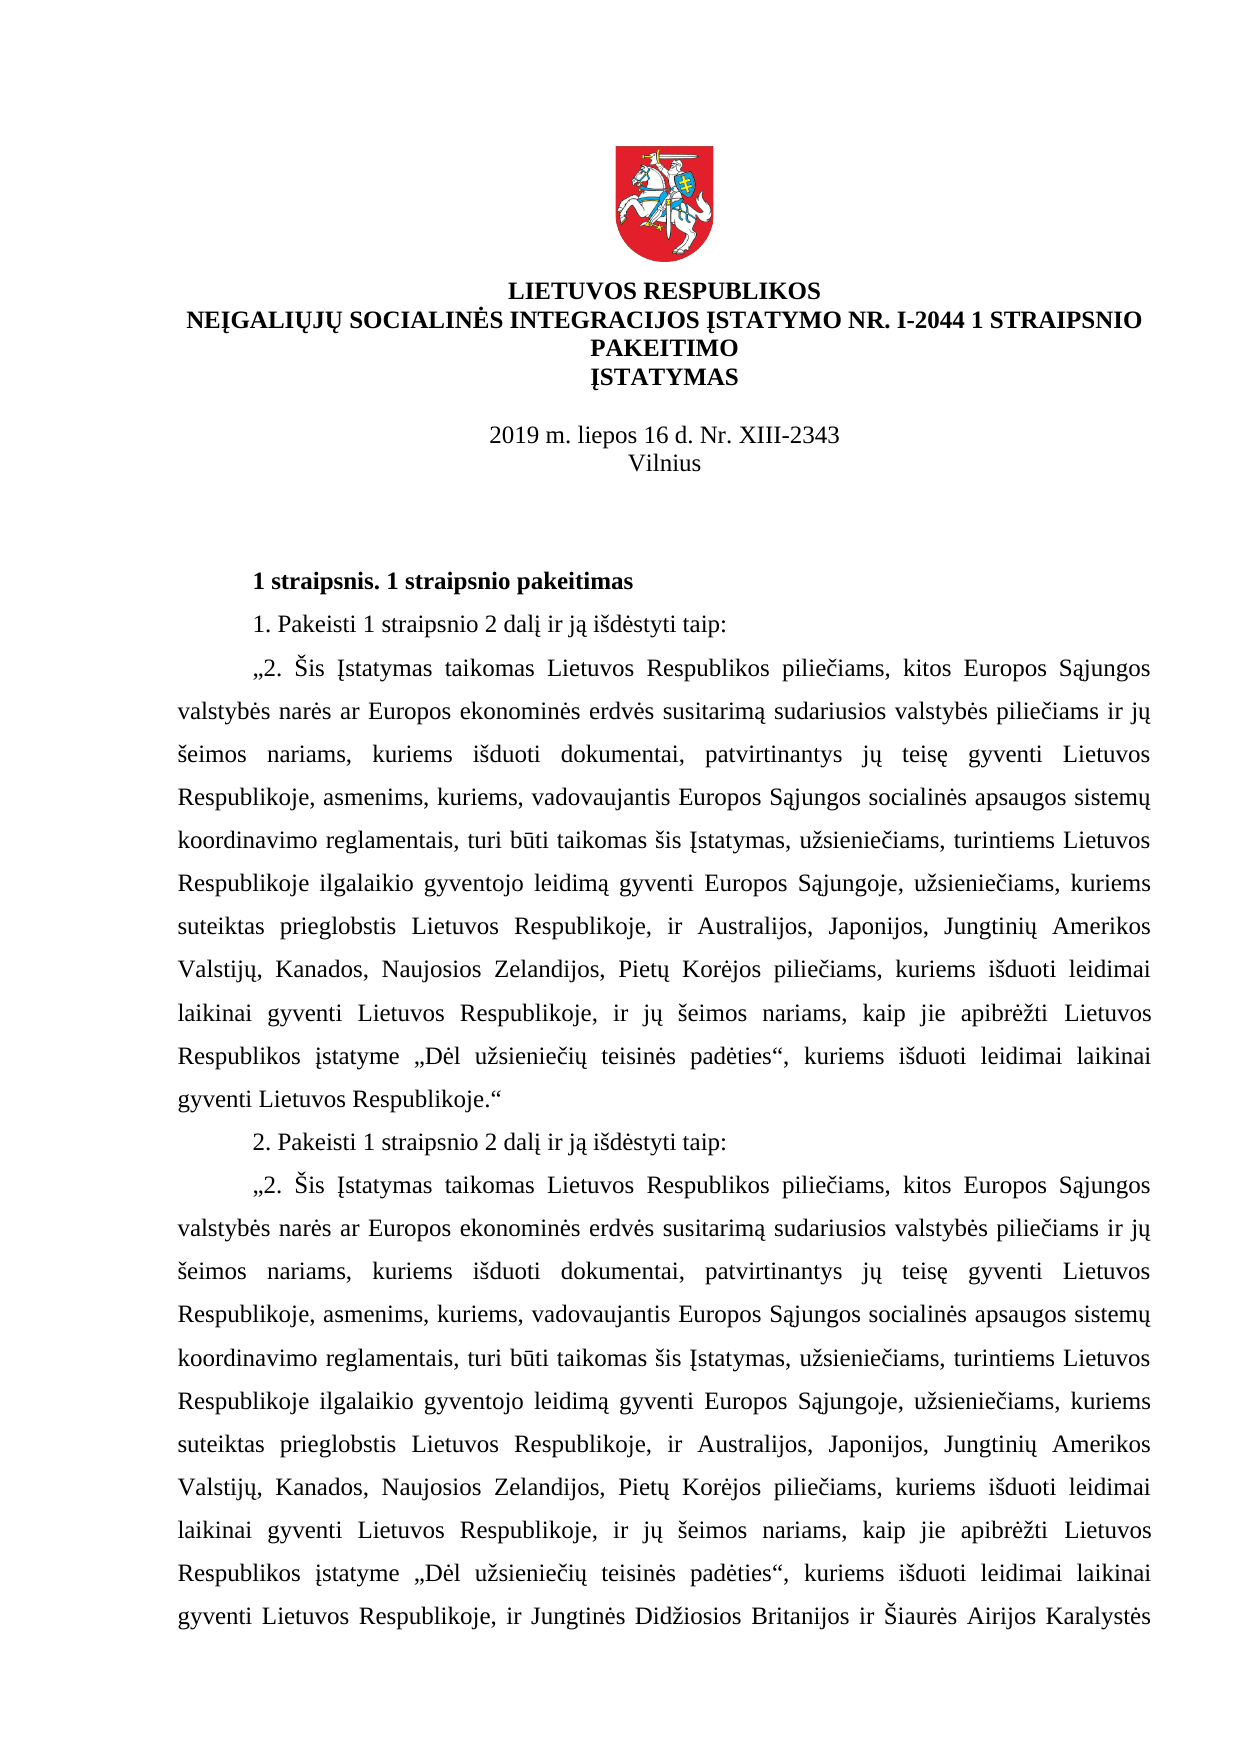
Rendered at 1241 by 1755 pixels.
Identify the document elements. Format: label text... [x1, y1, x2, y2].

text 1 straipsnis. 1 straipsnio pakeitimas [177, 566, 1152, 595]
text Vilnius [177, 448, 1152, 477]
text LIETUVOS RESPUBLIKOS [177, 276, 1152, 305]
text „2. Šis Įstatymas taikomas Lietuvos Respublikos piliečiams, kitos Europos Sąjungos valstybės narės ar Europos ekonominės erdvės susitarimą sudariusios valstybės piliečiams ir jų šeimos nariams, kuriems išduoti dokumentai, patvirtinantys jų teisę gyventi Lietuvos Respublikoje, asmenims, kuriems, vadovaujantis Europos Sąjungos socialinės apsaugos sistemų koordinavimo reglamentais, turi būti taikomas šis Įstatymas, užsieniečiams, turintiems Lietuvos Respublikoje ilgalaikio gyventojo leidimą gyventi Europos Sąjungoje, užsieniečiams, kuriems suteiktas prieglobstis Lietuvos Respublikoje, ir Australijos, Japonijos, Jungtinių Amerikos Valstijų, Kanados, Naujosios Zelandijos, Pietų Korėjos piliečiams, kuriems išduoti leidimai laikinai gyventi Lietuvos Respublikoje, ir jų šeimos nariams, kaip jie apibrėžti Lietuvos Respublikos įstatyme „Dėl užsieniečių teisinės padėties“, kuriems išduoti leidimai laikinai gyventi Lietuvos Respublikoje, ir Jungtinės Didžiosios Britanijos ir Šiaurės Airijos Karalystės [177, 1170, 1152, 1630]
text „2. Šis Įstatymas taikomas Lietuvos Respublikos piliečiams, kitos Europos Sąjungos valstybės narės ar Europos ekonominės erdvės susitarimą sudariusios valstybės piliečiams ir jų šeimos nariams, kuriems išduoti dokumentai, patvirtinantys jų teisę gyventi Lietuvos Respublikoje, asmenims, kuriems, vadovaujantis Europos Sąjungos socialinės apsaugos sistemų koordinavimo reglamentais, turi būti taikomas šis Įstatymas, užsieniečiams, turintiems Lietuvos Respublikoje ilgalaikio gyventojo leidimą gyventi Europos Sąjungoje, užsieniečiams, kuriems suteiktas prieglobstis Lietuvos Respublikoje, ir Australijos, Japonijos, Jungtinių Amerikos Valstijų, Kanados, Naujosios Zelandijos, Pietų Korėjos piliečiams, kuriems išduoti leidimai laikinai gyventi Lietuvos Respublikoje, ir jų šeimos nariams, kaip jie apibrėžti Lietuvos Respublikos įstatyme „Dėl užsieniečių teisinės padėties“, kuriems išduoti leidimai laikinai gyventi Lietuvos Respublikoje.“ [177, 653, 1152, 1113]
text 2019 m. liepos 16 d. Nr. XIII-2343 [177, 420, 1152, 448]
text NEĮGALIŲJŲ SOCIALINĖS INTEGRACIJOS ĮSTATYMO NR. I-2044 1 STRAIPSNIO PAKEITIMO [177, 305, 1152, 362]
text 1. Pakeisti 1 straipsnio 2 dalį ir ją išdėstyti taip: [177, 609, 1152, 638]
text 2. Pakeisti 1 straipsnio 2 dalį ir ją išdėstyti taip: [177, 1127, 1152, 1156]
text ĮSTATYMAS [177, 362, 1152, 391]
